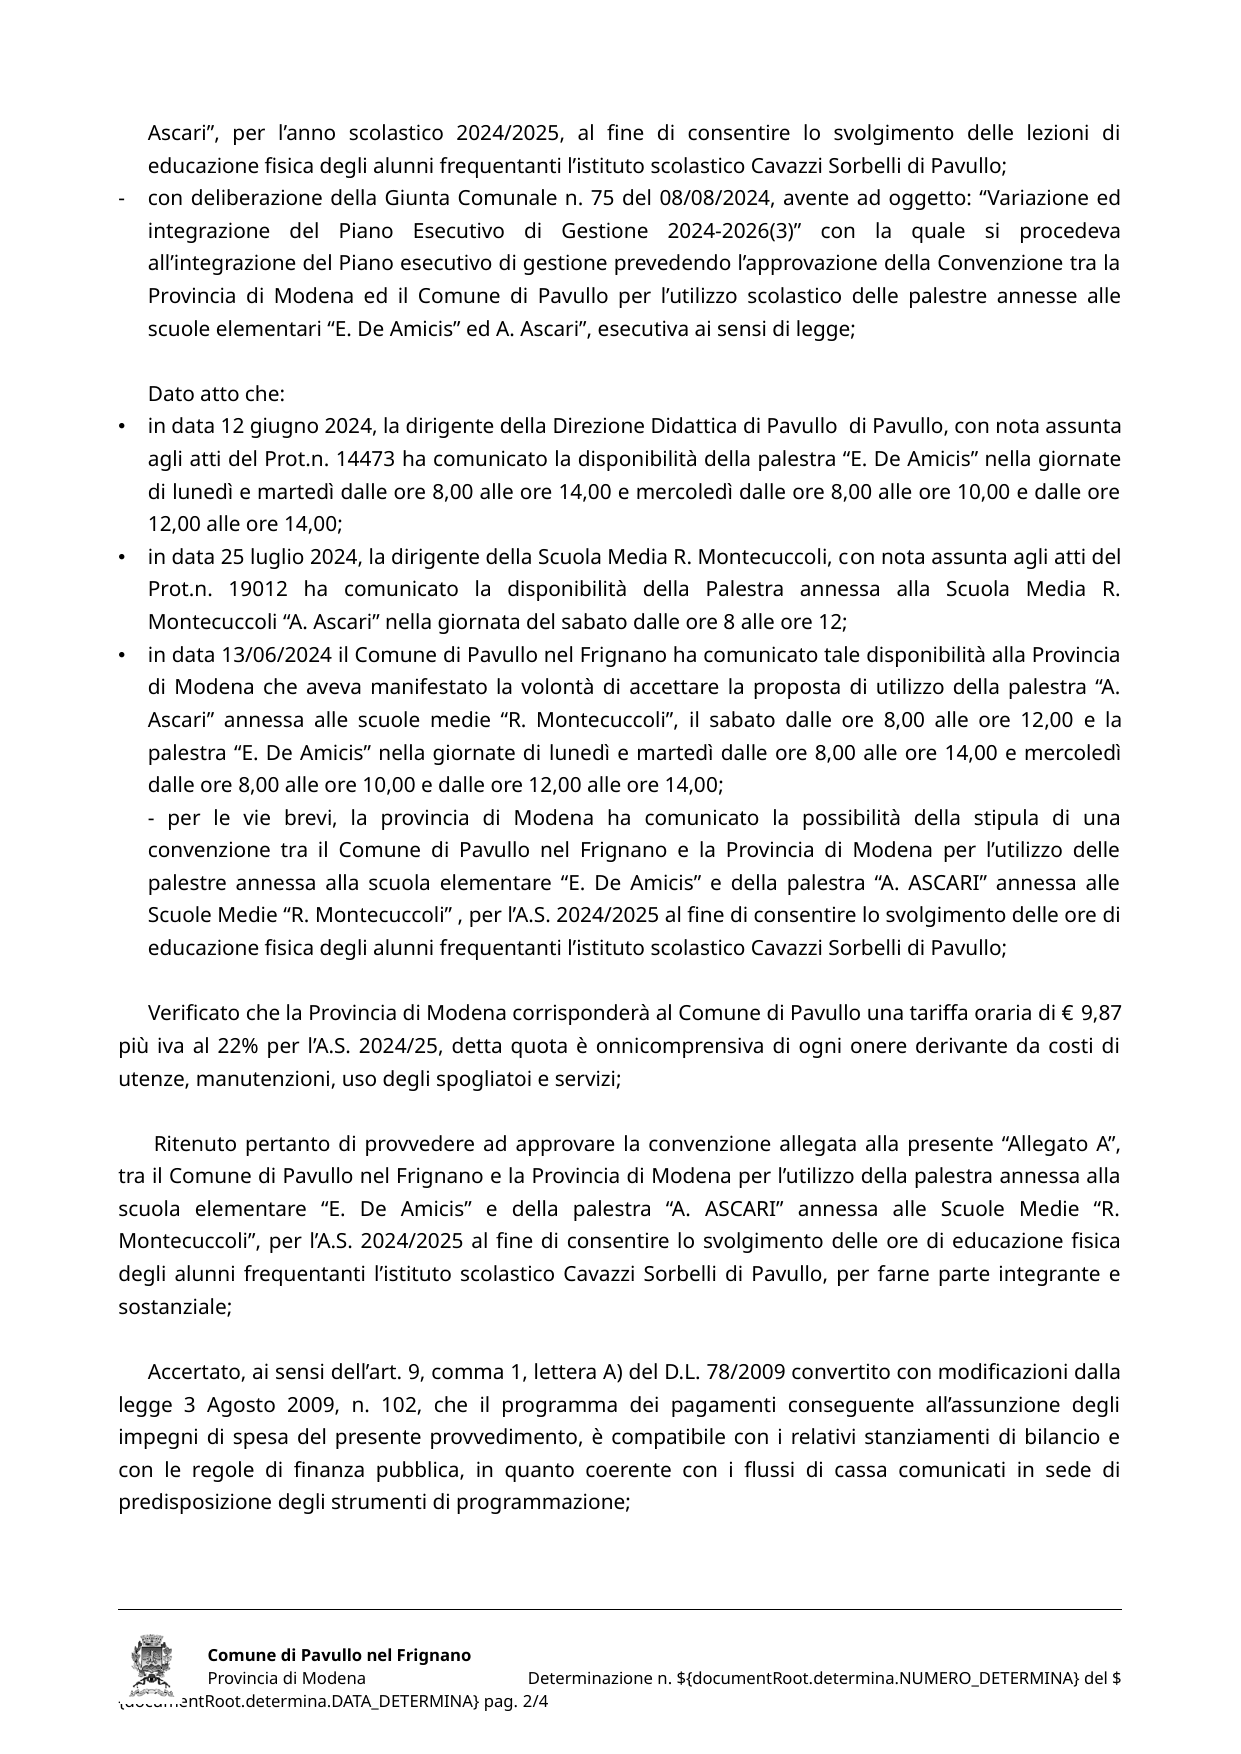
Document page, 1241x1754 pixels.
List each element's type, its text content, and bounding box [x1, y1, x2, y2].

list Ascari”, per l’anno scolastico 2024/2025, al fine di consentire lo svolgimento delle lezioni di educazione fisica degli alunni frequentanti l’istituto scolastico Cavazzi Sorbelli di Pavullo; [118, 118, 1122, 179]
text Dato atto che: [118, 379, 1122, 407]
list - per le vie brevi, la provincia di Modena ha comunicato la possibilità della stipula di una convenzione tra il Comune di Pavullo nel Frignano e la Provincia di Modena per l’utilizzo delle palestre annessa alla scuola elementare “E. De Amicis” e della palestra “A. ASCARI” annessa alle Scuole Medie “R. Montecuccoli” , per l’A.S. 2024/2025 al fine di consentire lo svolgimento delle ore di educazione fisica degli alunni frequentanti l’istituto scolastico Cavazzi Sorbelli di Pavullo; [118, 803, 1122, 962]
text Accertato, ai sensi dell’art. 9, comma 1, lettera A) del D.L. 78/2009 convertito con modificazioni dalla legge 3 Agosto 2009, n. 102, che il programma dei pagamenti conseguente all’assunzione degli impegni di spesa del presente provvedimento, è compatibile con i relativi stanziamenti di bilancio e con le regole di finanza pubblica, in quanto coerente con i flussi di cassa comunicati in sede di predisposizione degli strumenti di programmazione; [118, 1357, 1122, 1516]
list in data 13/06/2024 il Comune di Pavullo nel Frignano ha comunicato tale disponibilità alla Provincia di Modena che aveva manifestato la volontà di accettare la proposta di utilizzo della palestra “A. Ascari” annessa alle scuole medie “R. Montecuccoli”, il sabato dalle ore 8,00 alle ore 12,00 e la palestra “E. De Amicis” nella giornate di lunedì e martedì dalle ore 8,00 alle ore 14,00 e mercoledì dalle ore 8,00 alle ore 10,00 e dalle ore 12,00 alle ore 14,00; [118, 640, 1122, 799]
list con deliberazione della Giunta Comunale n. 75 del 08/08/2024, avente ad oggetto: “Variazione ed integrazione del Piano Esecutivo di Gestione 2024-2026(3)” con la quale si procedeva all’integrazione del Piano esecutivo di gestione prevedendo l’approvazione della Convenzione tra la Provincia di Modena ed il Comune di Pavullo per l’utilizzo scolastico delle palestre annesse alle scuole elementari “E. De Amicis” ed A. Ascari”, esecutiva ai sensi di legge; [118, 183, 1122, 342]
list in data 12 giugno 2024, la dirigente della Direzione Didattica di Pavullo di Pavullo, con nota assunta agli atti del Prot.n. 14473 ha comunicato la disponibilità della palestra “E. De Amicis” nella giornate di lunedì e martedì dalle ore 8,00 alle ore 14,00 e mercoledì dalle ore 8,00 alle ore 10,00 e dalle ore 12,00 alle ore 14,00; [118, 412, 1122, 538]
picture [120, 1631, 183, 1704]
text Verificato che la Provincia di Modena corrisponderà al Comune di Pavullo una tariffa oraria di € 9,87 più iva al 22% per l’A.S. 2024/25, detta quota è onnicomprensiva di ogni onere derivante da costi di utenze, manutenzioni, uso degli spogliatoi e servizi; [118, 998, 1122, 1092]
list in data 25 luglio 2024, la dirigente della Scuola Media R. Montecuccoli, con nota assunta agli atti del Prot.n. 19012 ha comunicato la disponibilità della Palestra annessa alla Scuola Media R. Montecuccoli “A. Ascari” nella giornata del sabato dalle ore 8 alle ore 12; [118, 542, 1122, 636]
text Ritenuto pertanto di provvedere ad approvare la convenzione allegata alla presente “Allegato A”, tra il Comune di Pavullo nel Frignano e la Provincia di Modena per l’utilizzo della palestra annessa alla scuola elementare “E. De Amicis” e della palestra “A. ASCARI” annessa alle Scuole Medie “R. Montecuccoli”, per l’A.S. 2024/2025 al fine di consentire lo svolgimento delle ore di educazione fisica degli alunni frequentanti l’istituto scolastico Cavazzi Sorbelli di Pavullo, per farne parte integrante e sostanziale; [118, 1129, 1122, 1320]
